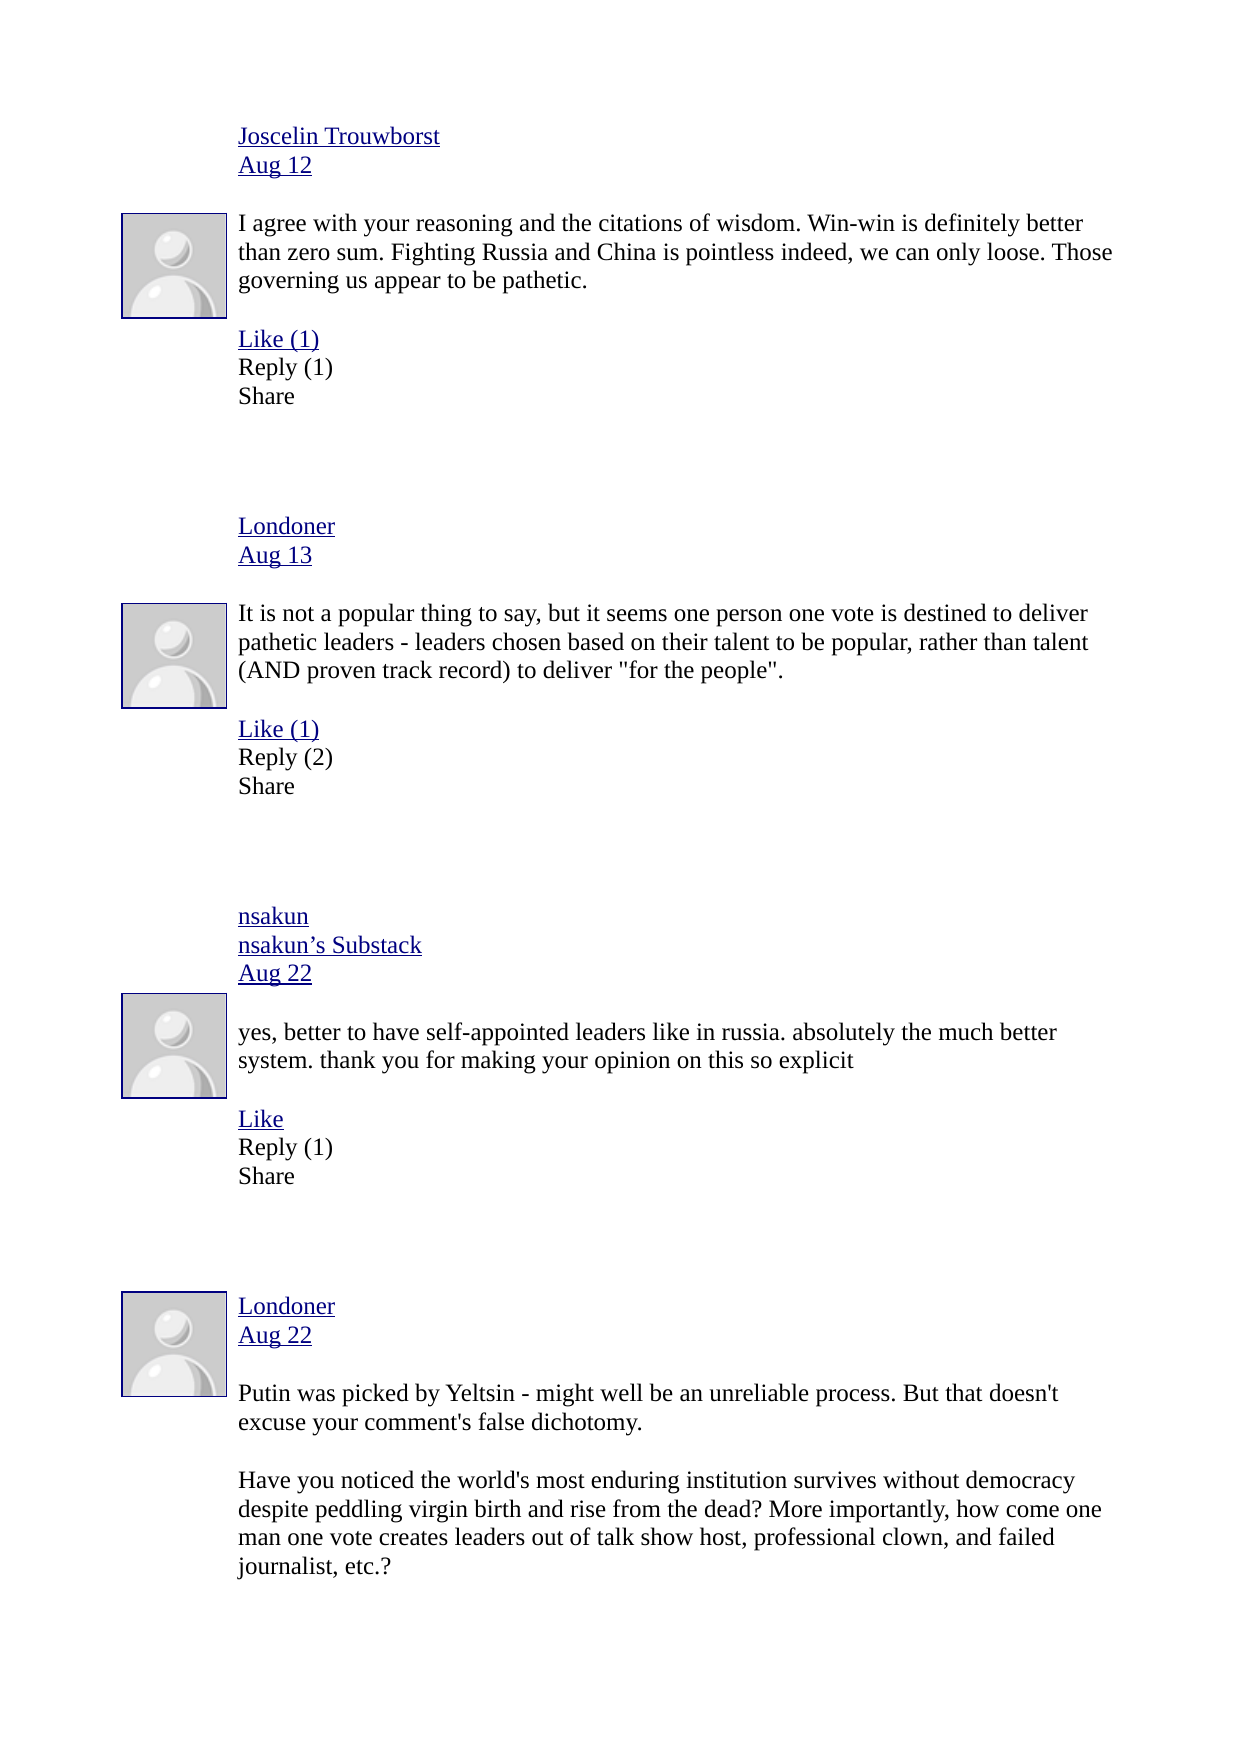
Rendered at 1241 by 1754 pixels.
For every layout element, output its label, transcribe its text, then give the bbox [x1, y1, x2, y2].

picture [123, 994, 226, 1097]
table_header Joscelin Trouwborst Aug 12 I agree with your reasoning and the citations of wisdom. Win-win is definitely better than zero sum. Fighting Russia and China is pointless indeed, we can only loose. Those governing us appear to be pathetic. Like (1) Reply (1) Share [235, 118, 1122, 413]
picture [123, 214, 226, 317]
table_header [118, 898, 235, 1193]
picture [123, 1293, 226, 1396]
table_header Londoner Aug 13 It is not a popular thing to say, but it seems one person one vote is destined to deliver pathetic leaders - leaders chosen based on their talent to be popular, rather than talent (AND proven track record) to deliver "for the people". Like (1) Reply (2) Share [235, 508, 1122, 803]
picture [123, 604, 226, 707]
table_header [118, 1288, 235, 1612]
table_header [118, 508, 235, 803]
table_header Londoner Aug 22 Putin was picked by Yeltsin - might well be an unreliable process. But that doesn't excuse your comment's false dichotomy. Have you noticed the world's most enduring institution survives without democracy despite peddling virgin birth and rise from the dead? More importantly, how come one man one vote creates leaders out of talk show host, professional clown, and failed journalist, etc.? [235, 1288, 1122, 1612]
table_header [118, 118, 235, 413]
table_header nsakun nsakun’s Substack Aug 22 yes, better to have self-appointed leaders like in russia. absolutely the much better system. thank you for making your opinion on this so explicit Like Reply (1) Share [235, 898, 1122, 1193]
